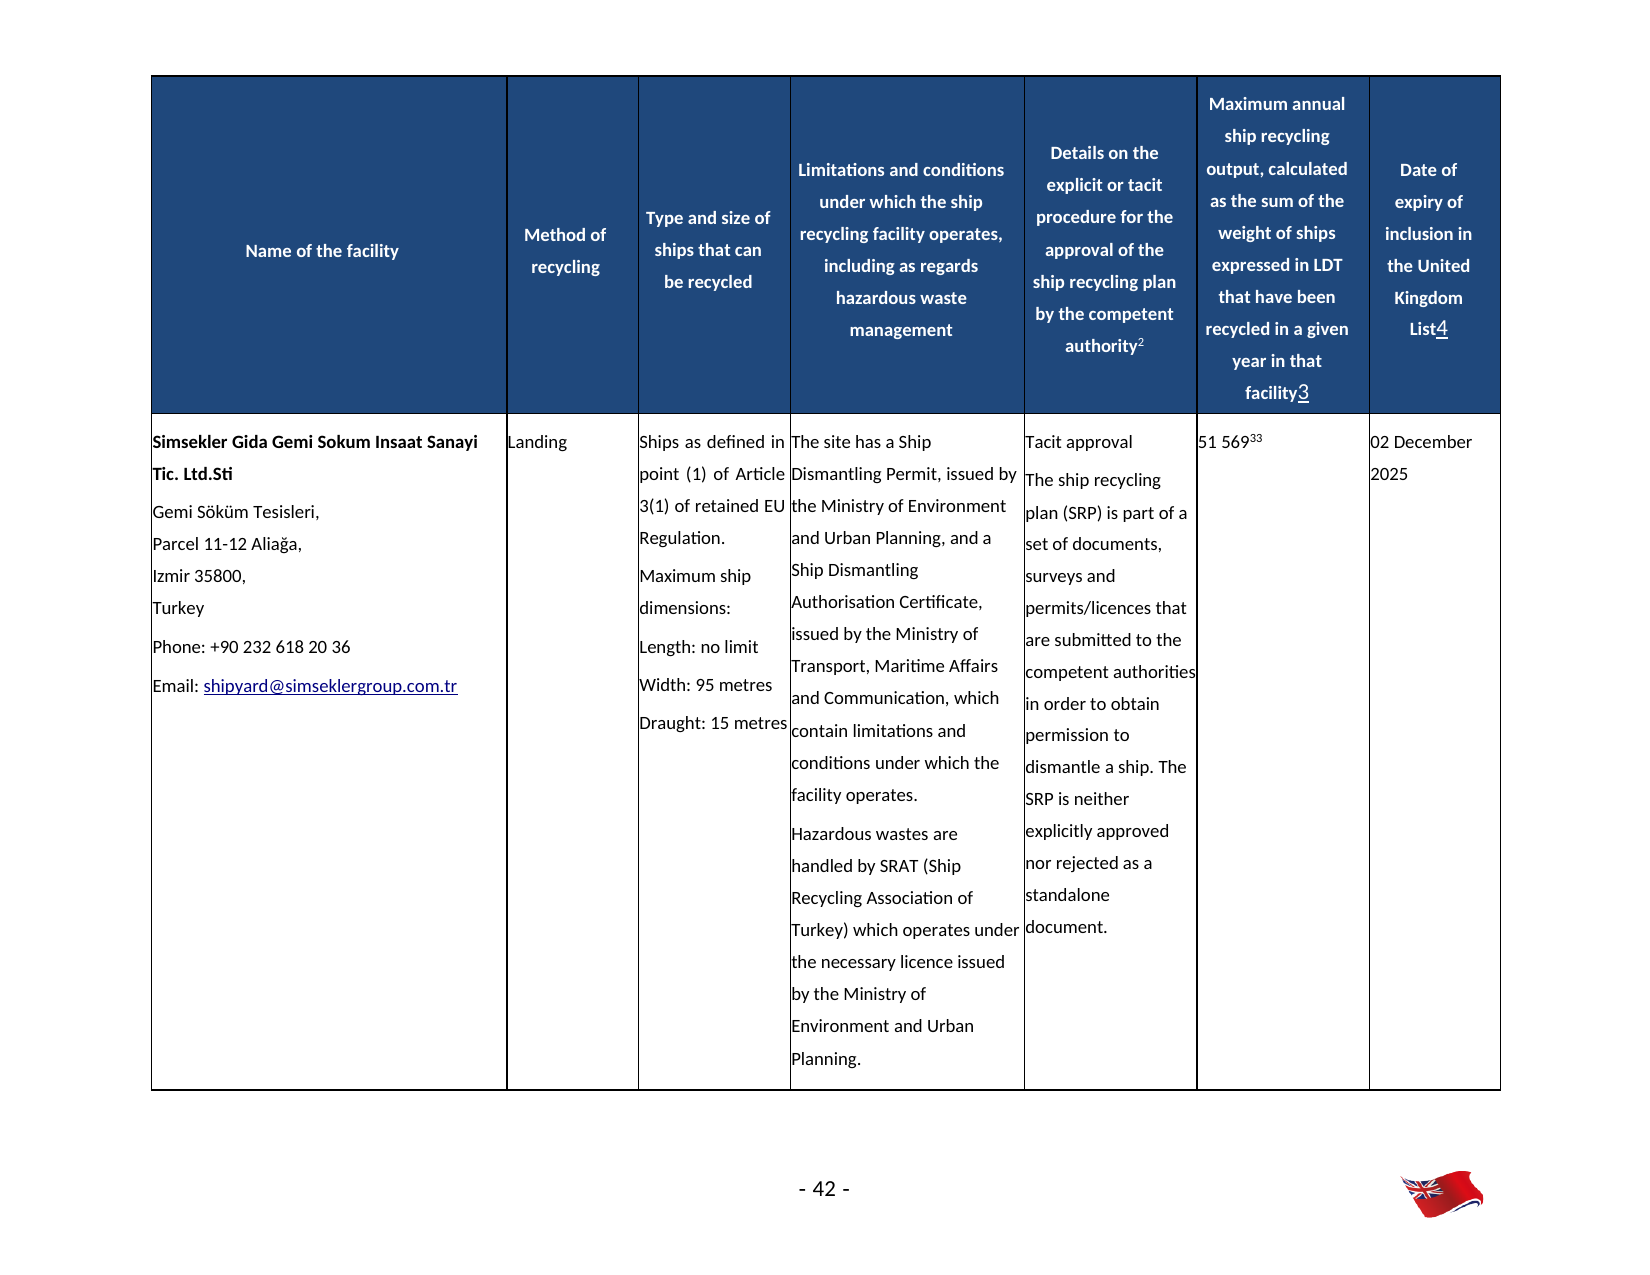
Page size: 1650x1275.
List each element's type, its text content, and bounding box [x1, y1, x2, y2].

table_cell Landing [508, 414, 638, 1089]
table_cell Ships as defined in point (1) of Article 3(1) of retained EU Regulation. Maximum ship dimensions: Length: no limit Width: 95 metres Draught: 15 metres [639, 414, 790, 1089]
table_cell 51 56933 [1198, 414, 1369, 1089]
table_cell 02 December 2025 [1370, 414, 1500, 1089]
table_header Limitations and conditions under which the ship recycling facility operates, including as regards hazardous waste management [791, 77, 1024, 413]
table_header Maximum annual ship recycling output, calculated as the sum of the weight of ships expressed in LDT that have been recycled in a given year in that facility3 [1198, 77, 1369, 413]
table_header Type and size of ships that can be recycled [639, 77, 790, 413]
table_header Method of recycling [508, 77, 638, 413]
table_header Details on the explicit or tacit procedure for the approval of the ship recycling plan by the competent authority2 [1025, 77, 1196, 413]
table_cell Tacit approval The ship recycling plan (SRP) is part of a set of documents, surveys and permits/licences that are submitted to the competent authorities in order to obtain permission to dismantle a ship. The SRP is neither explicitly approved nor rejected as a standalone document. [1025, 414, 1196, 1089]
table_cell Simsekler Gida Gemi Sokum Insaat Sanayi Tic. Ltd.Sti Gemi Söküm Tesisleri, Parcel 11-12 Aliağa, Izmir 35800, Turkey Phone: +90 232 618 20 36 Email: shipyard@simseklergroup.com.tr [152, 414, 506, 1089]
table_header Name of the facility [152, 77, 506, 413]
table_cell The site has a Ship Dismantling Permit, issued by the Ministry of Environment and Urban Planning, and a Ship Dismantling Authorisation Certificate, issued by the Ministry of Transport, Maritime Affairs and Communication, which contain limitations and conditions under which the facility operates. Hazardous wastes are handled by SRAT (Ship Recycling Association of Turkey) which operates under the necessary licence issued by the Ministry of Environment and Urban Planning. [791, 414, 1024, 1089]
table_header Date of expiry of inclusion in the United Kingdom List4 [1370, 77, 1500, 413]
